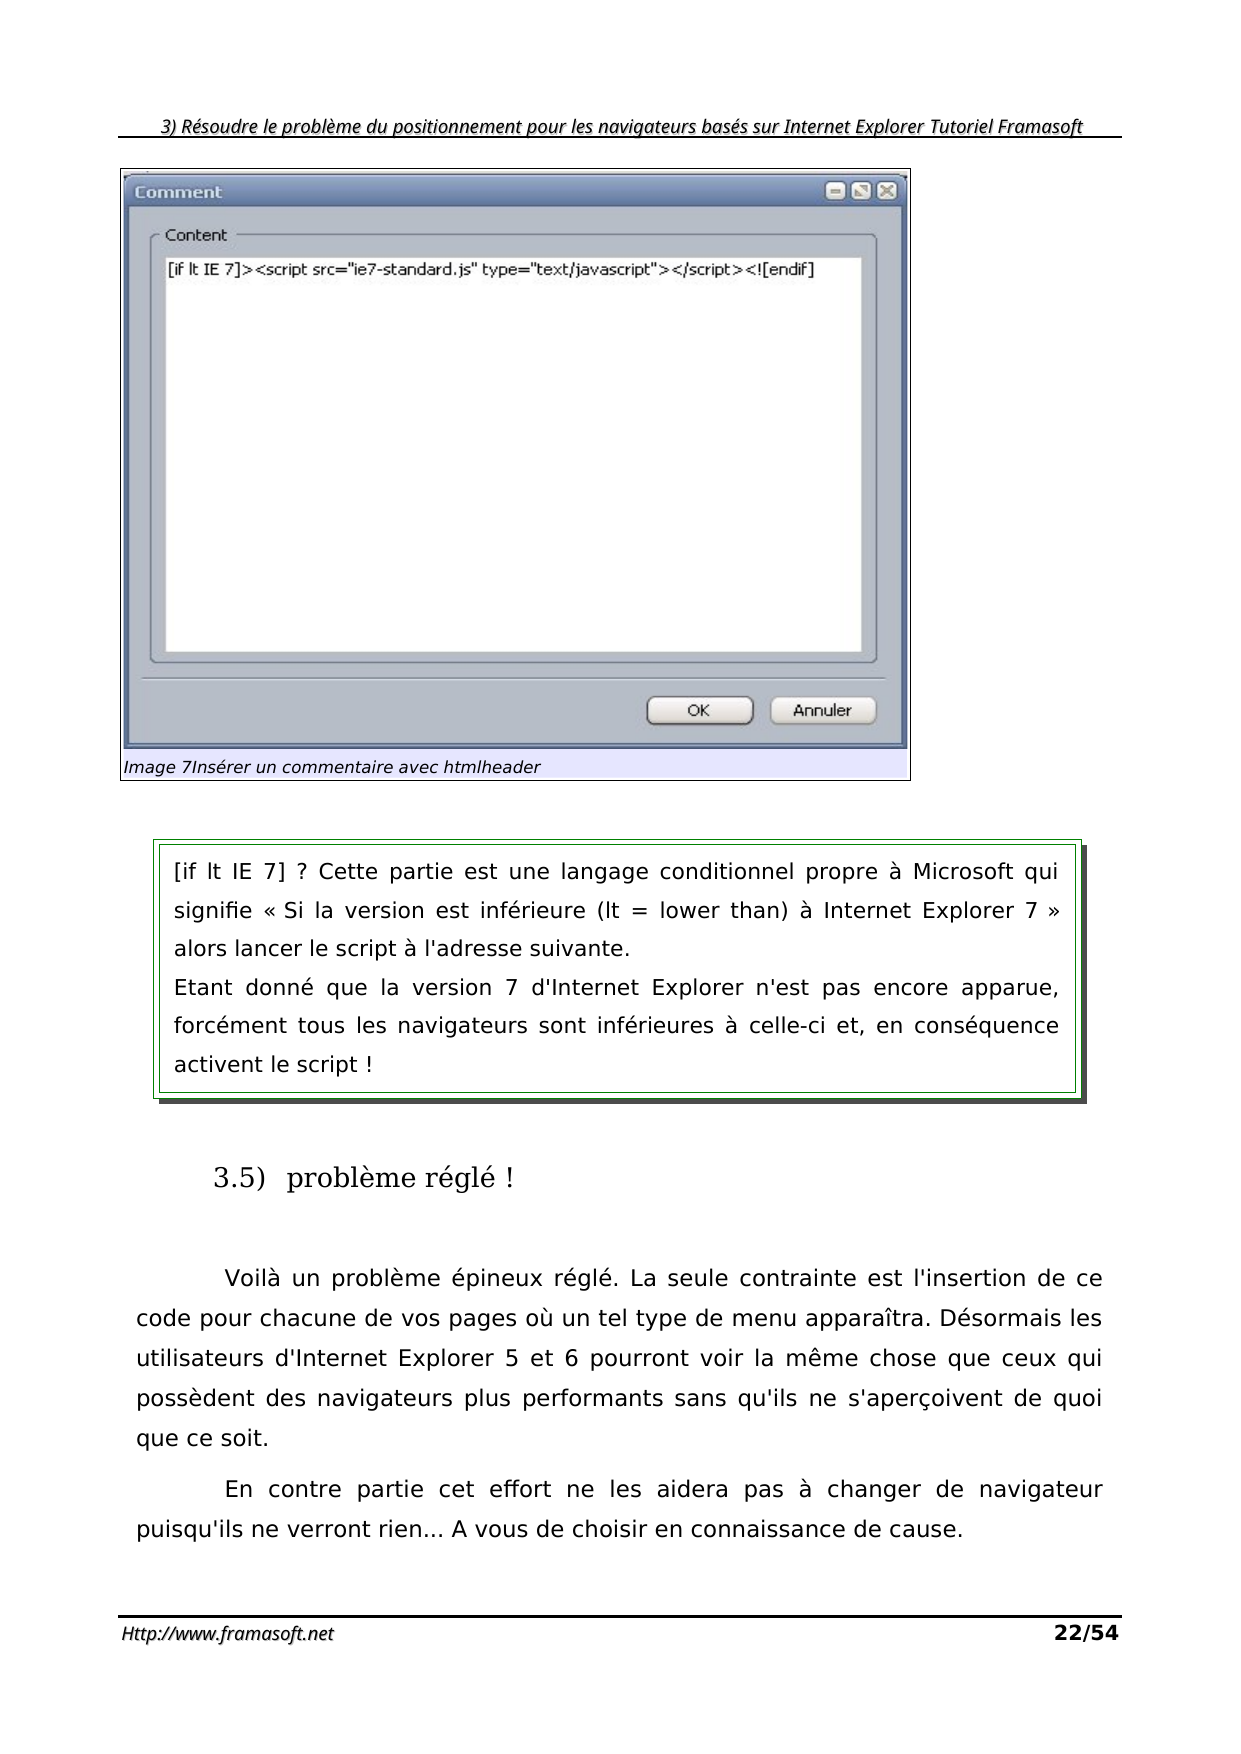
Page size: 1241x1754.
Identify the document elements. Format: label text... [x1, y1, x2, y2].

picture [123, 171, 908, 749]
text Image 7Insérer un commentaire avec htmlheader [123, 749, 907, 778]
text Etant donné que la version 7 d'Internet Explorer n'est pas encore apparue, forcément tous les navigateurs sont inférieures à celle-ci et, en conséquence activent le script ! [154, 955, 1081, 1098]
text En contre partie cet effort ne les aidera pas à changer de navigateur puisqu'ils ne verront rien... A vous de choisir en connaissance de cause. [136, 1476, 1104, 1543]
text [if lt IE 7] ? Cette partie est une langage conditionnel propre à Microsoft qui signifie « Si la version est inférieure (lt = lower than) à Internet Explorer 7 » alors lancer le script à l'adresse suivante. [154, 840, 1081, 955]
subtitle problème réglé ! [213, 1163, 1122, 1194]
text Voilà un problème épineux réglé. La seule contrainte est l'insertion de ce code pour chacune de vos pages où un tel type de menu apparaîtra. Désormais les utilisateurs d'Internet Explorer 5 et 6 pourront voir la même chose que ceux qui possèdent des navigateurs plus performants sans qu'ils ne s'aperçoivent de quoi que ce soit. [136, 1265, 1104, 1452]
